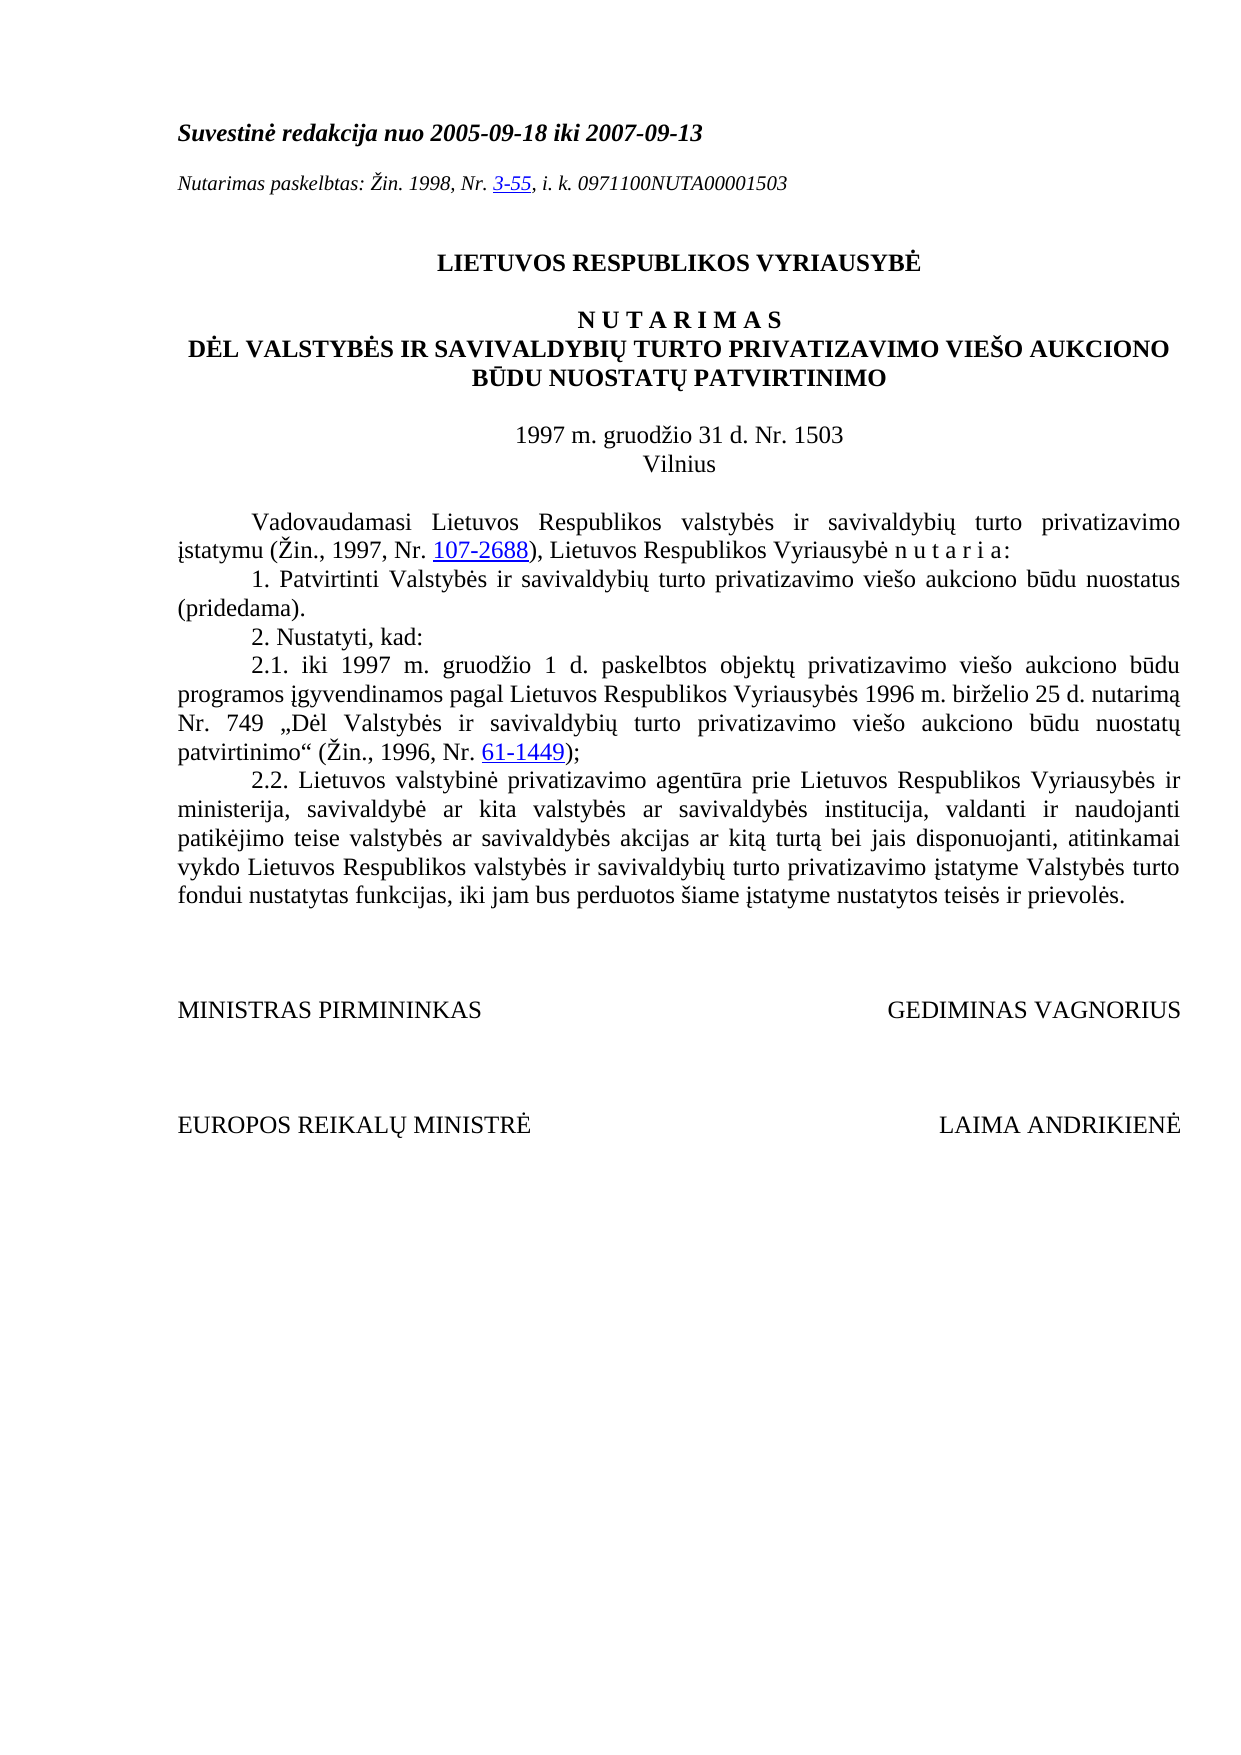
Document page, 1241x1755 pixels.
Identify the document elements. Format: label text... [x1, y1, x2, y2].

text Nutarimas paskelbtas: Žin. 1998, Nr. 3-55, i. k. 0971100NUTA00001503 [177, 171, 1181, 195]
text N U T A R I M A S [177, 305, 1181, 334]
text Europos reikalų ministrė Laima Andrikienė [177, 1110, 1181, 1139]
text Vilnius [177, 449, 1181, 478]
text 2.2. Lietuvos valstybinė privatizavimo agentūra prie Lietuvos Respublikos Vyriausybės ir ministerija, savivaldybė ar kita valstybės ar savivaldybės institucija, valdanti ir naudojanti patikėjimo teise valstybės ar savivaldybės akcijas ar kitą turtą bei jais disponuojanti, atitinkamai vykdo Lietuvos Respublikos valstybės ir savivaldybių turto privatizavimo įstatyme Valstybės turto fondui nustatytas funkcijas, iki jam bus perduotos šiame įstatyme nustatytos teisės ir prievolės. [177, 765, 1181, 909]
text DĖL VALSTYBĖS IR SAVIVALDYBIŲ TURTO PRIVATIZAVIMO VIEŠO AUKCIONO BŪDU NUOSTATŲ PATVIRTINIMO [177, 334, 1181, 392]
text 2. Nustatyti, kad: [177, 622, 1181, 650]
text 1997 m. gruodžio 31 d. Nr. 1503 [177, 420, 1181, 449]
text Suvestinė redakcija nuo 2005-09-18 iki 2007-09-13 [177, 118, 1181, 147]
text 2.1. iki 1997 m. gruodžio 1 d. paskelbtos objektų privatizavimo viešo aukciono būdu programos įgyvendinamos pagal Lietuvos Respublikos Vyriausybės 1996 m. birželio 25 d. nutarimą Nr. 749 „Dėl Valstybės ir savivaldybių turto privatizavimo viešo aukciono būdu nuostatų patvirtinimo“ (Žin., 1996, Nr. 61-1449); [177, 650, 1181, 765]
text Ministras Pirmininkas Gediminas Vagnorius [177, 995, 1181, 1024]
text 1. Patvirtinti Valstybės ir savivaldybių turto privatizavimo viešo aukciono būdu nuostatus (pridedama). [177, 564, 1181, 622]
text LIETUVOS RESPUBLIKOS VYRIAUSYBĖ [177, 248, 1181, 277]
text Vadovaudamasi Lietuvos Respublikos valstybės ir savivaldybių turto privatizavimo įstatymu (Žin., 1997, Nr. 107-2688), Lietuvos Respublikos Vyriausybė nutaria: [177, 507, 1181, 564]
